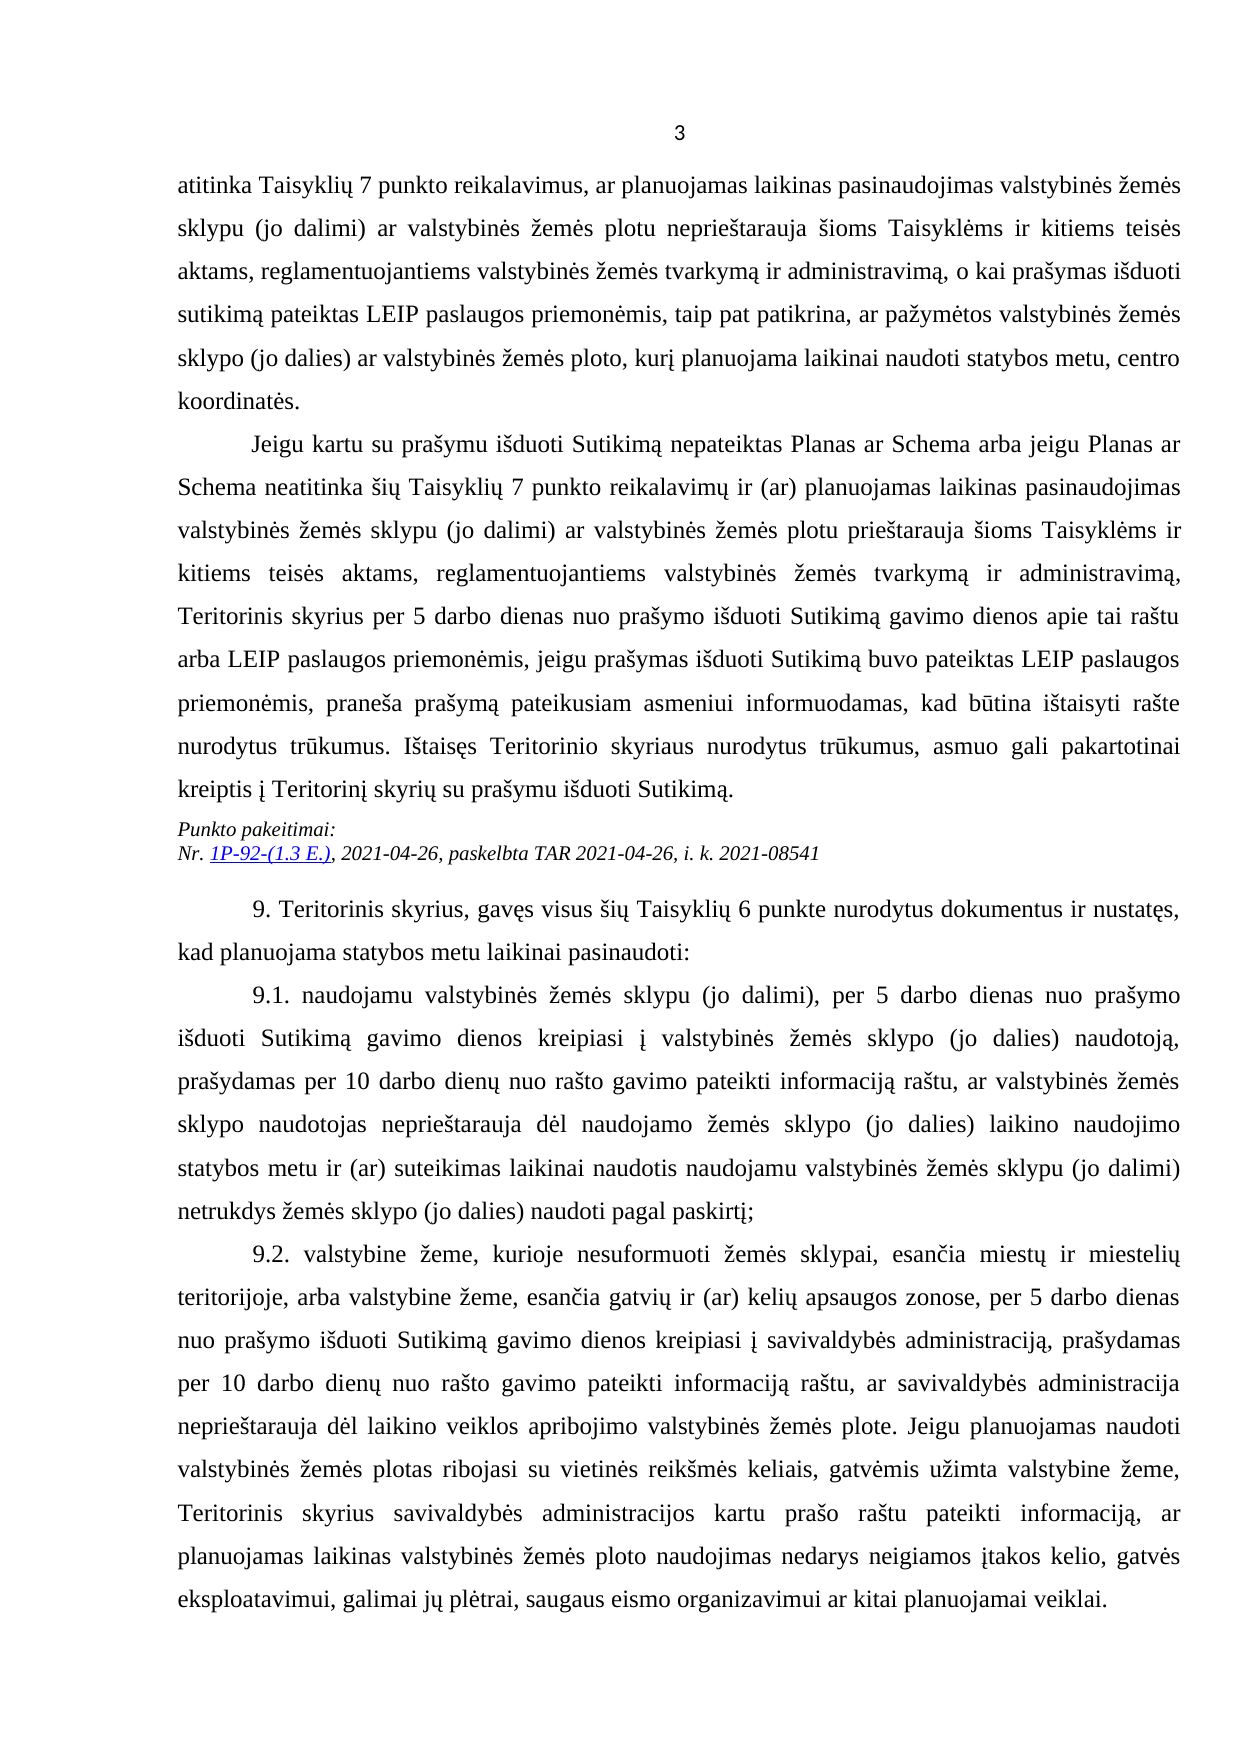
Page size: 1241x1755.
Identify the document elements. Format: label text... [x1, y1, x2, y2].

text Jeigu kartu su prašymu išduoti Sutikimą nepateiktas Planas ar Schema arba jeigu Planas ar Schema neatitinka šių Taisyklių 7 punkto reikalavimų ir (ar) planuojamas laikinas pasinaudojimas valstybinės žemės sklypu (jo dalimi) ar valstybinės žemės plotu prieštarauja šioms Taisyklėms ir kitiems teisės aktams, reglamentuojantiems valstybinės žemės tvarkymą ir administravimą, Teritorinis skyrius per 5 darbo dienas nuo prašymo išduoti Sutikimą gavimo dienos apie tai raštu arba LEIP paslaugos priemonėmis, jeigu prašymas išduoti Sutikimą buvo pateiktas LEIP paslaugos priemonėmis, praneša prašymą pateikusiam asmeniui informuodamas, kad būtina ištaisyti rašte nurodytus trūkumus. Ištaisęs Teritorinio skyriaus nurodytus trūkumus, asmuo gali pakartotinai kreiptis į Teritorinį skyrių su prašymu išduoti Sutikimą. [177, 429, 1181, 803]
text Punkto pakeitimai: [177, 817, 1181, 841]
text 9.1. naudojamu valstybinės žemės sklypu (jo dalimi), per 5 darbo dienas nuo prašymo išduoti Sutikimą gavimo dienos kreipiasi į valstybinės žemės sklypo (jo dalies) naudotoją, prašydamas per 10 darbo dienų nuo rašto gavimo pateikti informaciją raštu, ar valstybinės žemės sklypo naudotojas neprieštarauja dėl naudojamo žemės sklypo (jo dalies) laikino naudojimo statybos metu ir (ar) suteikimas laikinai naudotis naudojamu valstybinės žemės sklypu (jo dalimi) netrukdys žemės sklypo (jo dalies) naudoti pagal paskirtį; [177, 980, 1181, 1224]
text atitinka Taisyklių 7 punkto reikalavimus, ar planuojamas laikinas pasinaudojimas valstybinės žemės sklypu (jo dalimi) ar valstybinės žemės plotu neprieštarauja šioms Taisyklėms ir kitiems teisės aktams, reglamentuojantiems valstybinės žemės tvarkymą ir administravimą, o kai prašymas išduoti sutikimą pateiktas LEIP paslaugos priemonėmis, taip pat patikrina, ar pažymėtos valstybinės žemės sklypo (jo dalies) ar valstybinės žemės ploto, kurį planuojama laikinai naudoti statybos metu, centro koordinatės. [177, 170, 1181, 414]
text Nr. 1P-92-(1.3 E.), 2021-04-26, paskelbta TAR 2021-04-26, i. k. 2021-08541 [177, 841, 1181, 865]
text 9. Teritorinis skyrius, gavęs visus šių Taisyklių 6 punkte nurodytus dokumentus ir nustatęs, kad planuojama statybos metu laikinai pasinaudoti: [177, 894, 1181, 966]
text 9.2. valstybine žeme, kurioje nesuformuoti žemės sklypai, esančia miestų ir miestelių teritorijoje, arba valstybine žeme, esančia gatvių ir (ar) kelių apsaugos zonose, per 5 darbo dienas nuo prašymo išduoti Sutikimą gavimo dienos kreipiasi į savivaldybės administraciją, prašydamas per 10 darbo dienų nuo rašto gavimo pateikti informaciją raštu, ar savivaldybės administracija neprieštarauja dėl laikino veiklos apribojimo valstybinės žemės plote. Jeigu planuojamas naudoti valstybinės žemės plotas ribojasi su vietinės reikšmės keliais, gatvėmis užimta valstybine žeme, Teritorinis skyrius savivaldybės administracijos kartu prašo raštu pateikti informaciją, ar planuojamas laikinas valstybinės žemės ploto naudojimas nedarys neigiamos įtakos kelio, gatvės eksploatavimui, galimai jų plėtrai, saugaus eismo organizavimui ar kitai planuojamai veiklai. [177, 1239, 1181, 1613]
